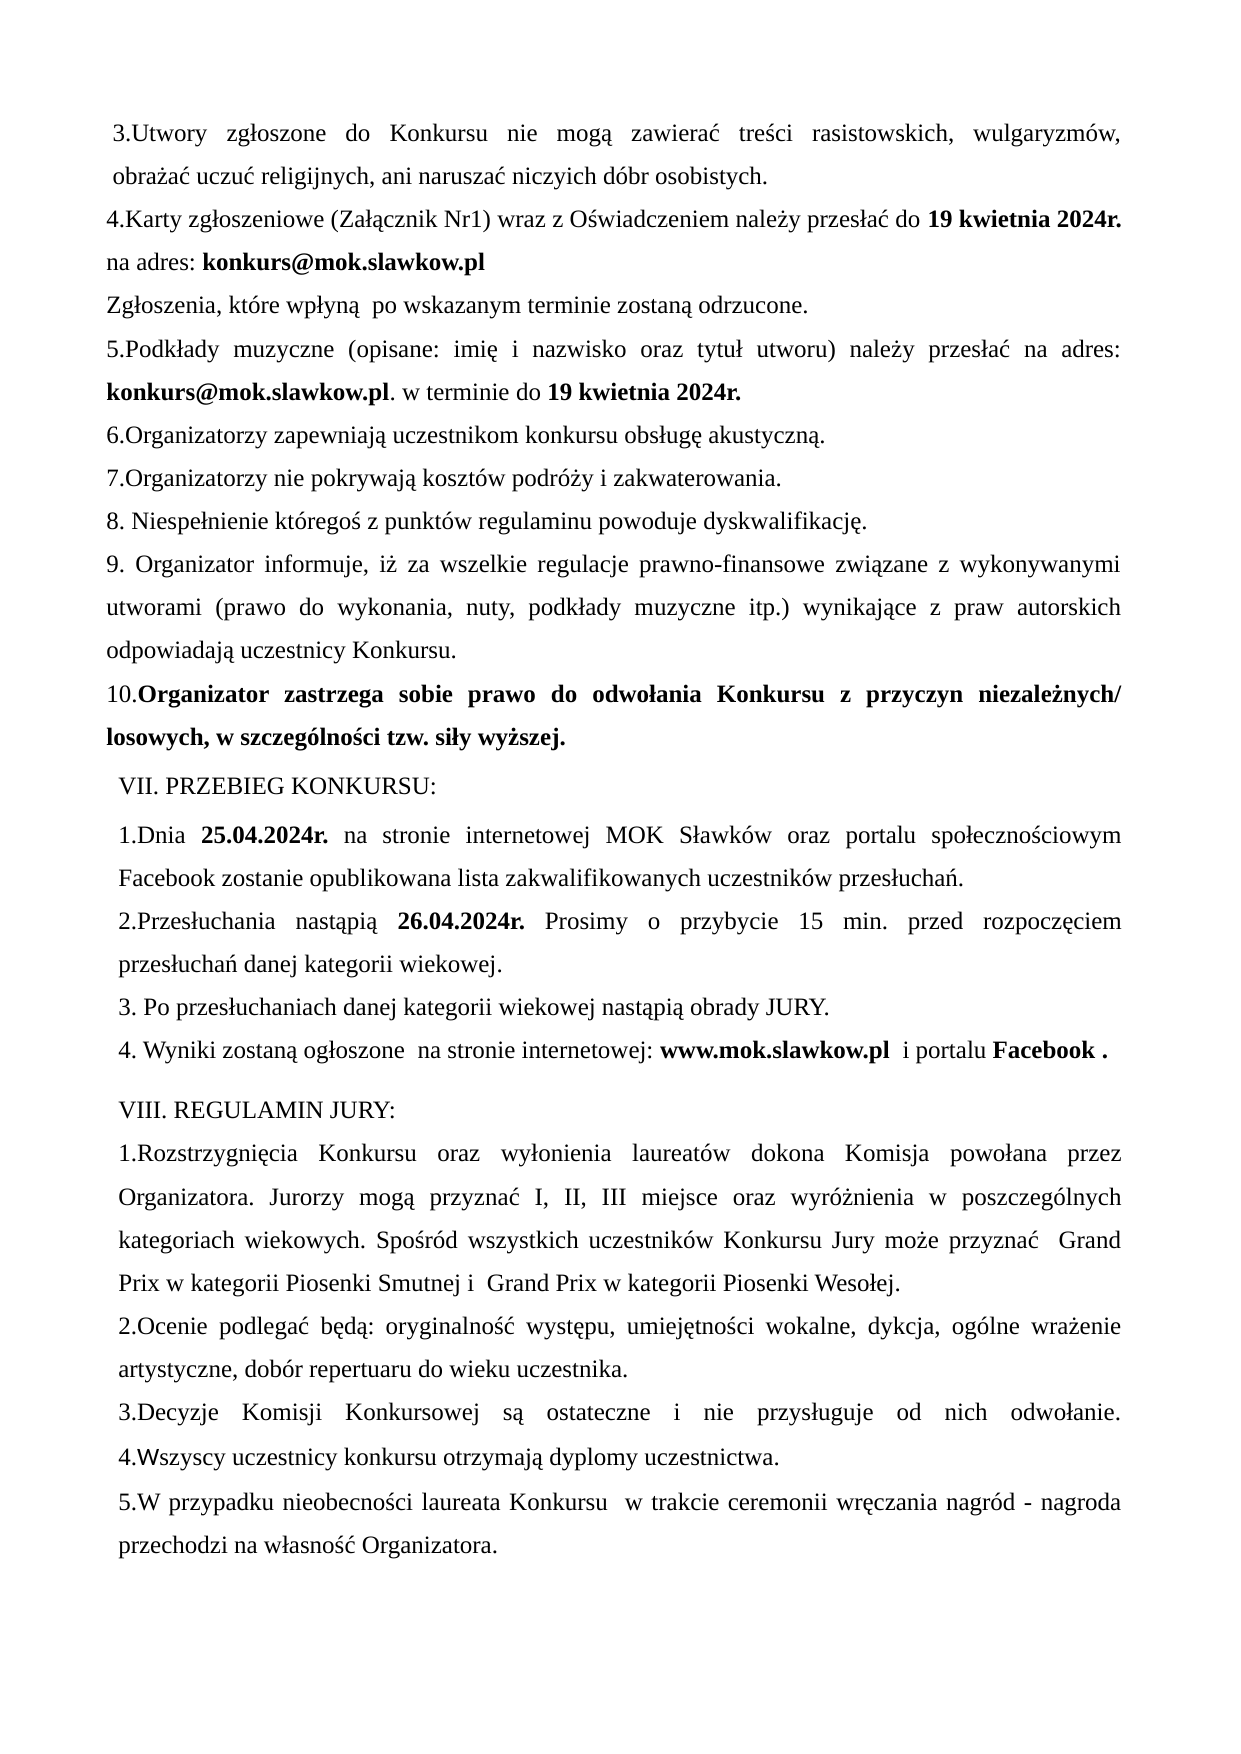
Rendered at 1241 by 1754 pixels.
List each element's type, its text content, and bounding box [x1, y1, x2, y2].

list VIII. REGULAMIN JURY: [118, 1095, 1122, 1124]
list Zgłoszenia, które wpłyną po wskazanym terminie zostaną odrzucone. [106, 291, 1122, 319]
list 4.Karty zgłoszeniowe (Załącznik Nr1) wraz z Oświadczeniem należy przesłać do 19 kwietnia 2024r. na adres: konkurs@mok.slawkow.pl [106, 204, 1122, 276]
text 5.W przypadku nieobecności laureata Konkursu w trakcie ceremonii wręczania nagród - nagroda przechodzi na własność Organizatora. [118, 1487, 1122, 1559]
list 8. Niespełnienie któregoś z punktów regulaminu powoduje dyskwalifikację. [106, 506, 1122, 535]
list VII. PRZEBIEG KONKURSU: [118, 771, 1122, 800]
list 3.Utwory zgłoszone do Konkursu nie mogą zawierać treści rasistowskich, wulgaryzmów, obrażać uczuć religijnych, ani naruszać niczyich dóbr osobistych. [112, 118, 1122, 190]
list 6.Organizatorzy zapewniają uczestnikom konkursu obsługę akustyczną. [106, 420, 1122, 449]
text 3.Decyzje Komisji Konkursowej są ostateczne i nie przysługuje od nich odwołanie. 4.Wszyscy uczestnicy konkursu otrzymają dyplomy uczestnictwa. [118, 1397, 1122, 1472]
list 3. Po przesłuchaniach danej kategorii wiekowej nastąpią obrady JURY. [118, 992, 1122, 1021]
list 4. Wyniki zostaną ogłoszone na stronie internetowej: www.mok.slawkow.pl i portalu Facebook . [118, 1036, 1122, 1064]
list 10.Organizator zastrzega sobie prawo do odwołania Konkursu z przyczyn niezależnych/ losowych, w szczególności tzw. siły wyższej. [106, 679, 1122, 751]
text 1.Rozstrzygnięcia Konkursu oraz wyłonienia laureatów dokona Komisja powołana przez Organizatora. Jurorzy mogą przyznać I, II, III miejsce oraz wyróżnienia w poszczególnych kategoriach wiekowych. Spośród wszystkich uczestników Konkursu Jury może przyznać Grand Prix w kategorii Piosenki Smutnej i Grand Prix w kategorii Piosenki Wesołej. [118, 1138, 1122, 1297]
list 7.Organizatorzy nie pokrywają kosztów podróży i zakwaterowania. [106, 463, 1122, 492]
list 5.Podkłady muzyczne (opisane: imię i nazwisko oraz tytuł utworu) należy przesłać na adres: konkurs@mok.slawkow.pl. w terminie do 19 kwietnia 2024r. [106, 334, 1122, 406]
list 1.Dnia 25.04.2024r. na stronie internetowej MOK Sławków oraz portalu społecznościowym Facebook zostanie opublikowana lista zakwalifikowanych uczestników przesłuchań. [118, 820, 1122, 892]
text 2.Ocenie podlegać będą: oryginalność występu, umiejętności wokalne, dykcja, ogólne wrażenie artystyczne, dobór repertuaru do wieku uczestnika. [118, 1311, 1122, 1383]
list 2.Przesłuchania nastąpią 26.04.2024r. Prosimy o przybycie 15 min. przed rozpoczęciem przesłuchań danej kategorii wiekowej. [118, 906, 1122, 978]
list 9. Organizator informuje, iż za wszelkie regulacje prawno-finansowe związane z wykonywanymi utworami (prawo do wykonania, nuty, podkłady muzyczne itp.) wynikające z praw autorskich odpowiadają uczestnicy Konkursu. [106, 549, 1122, 664]
